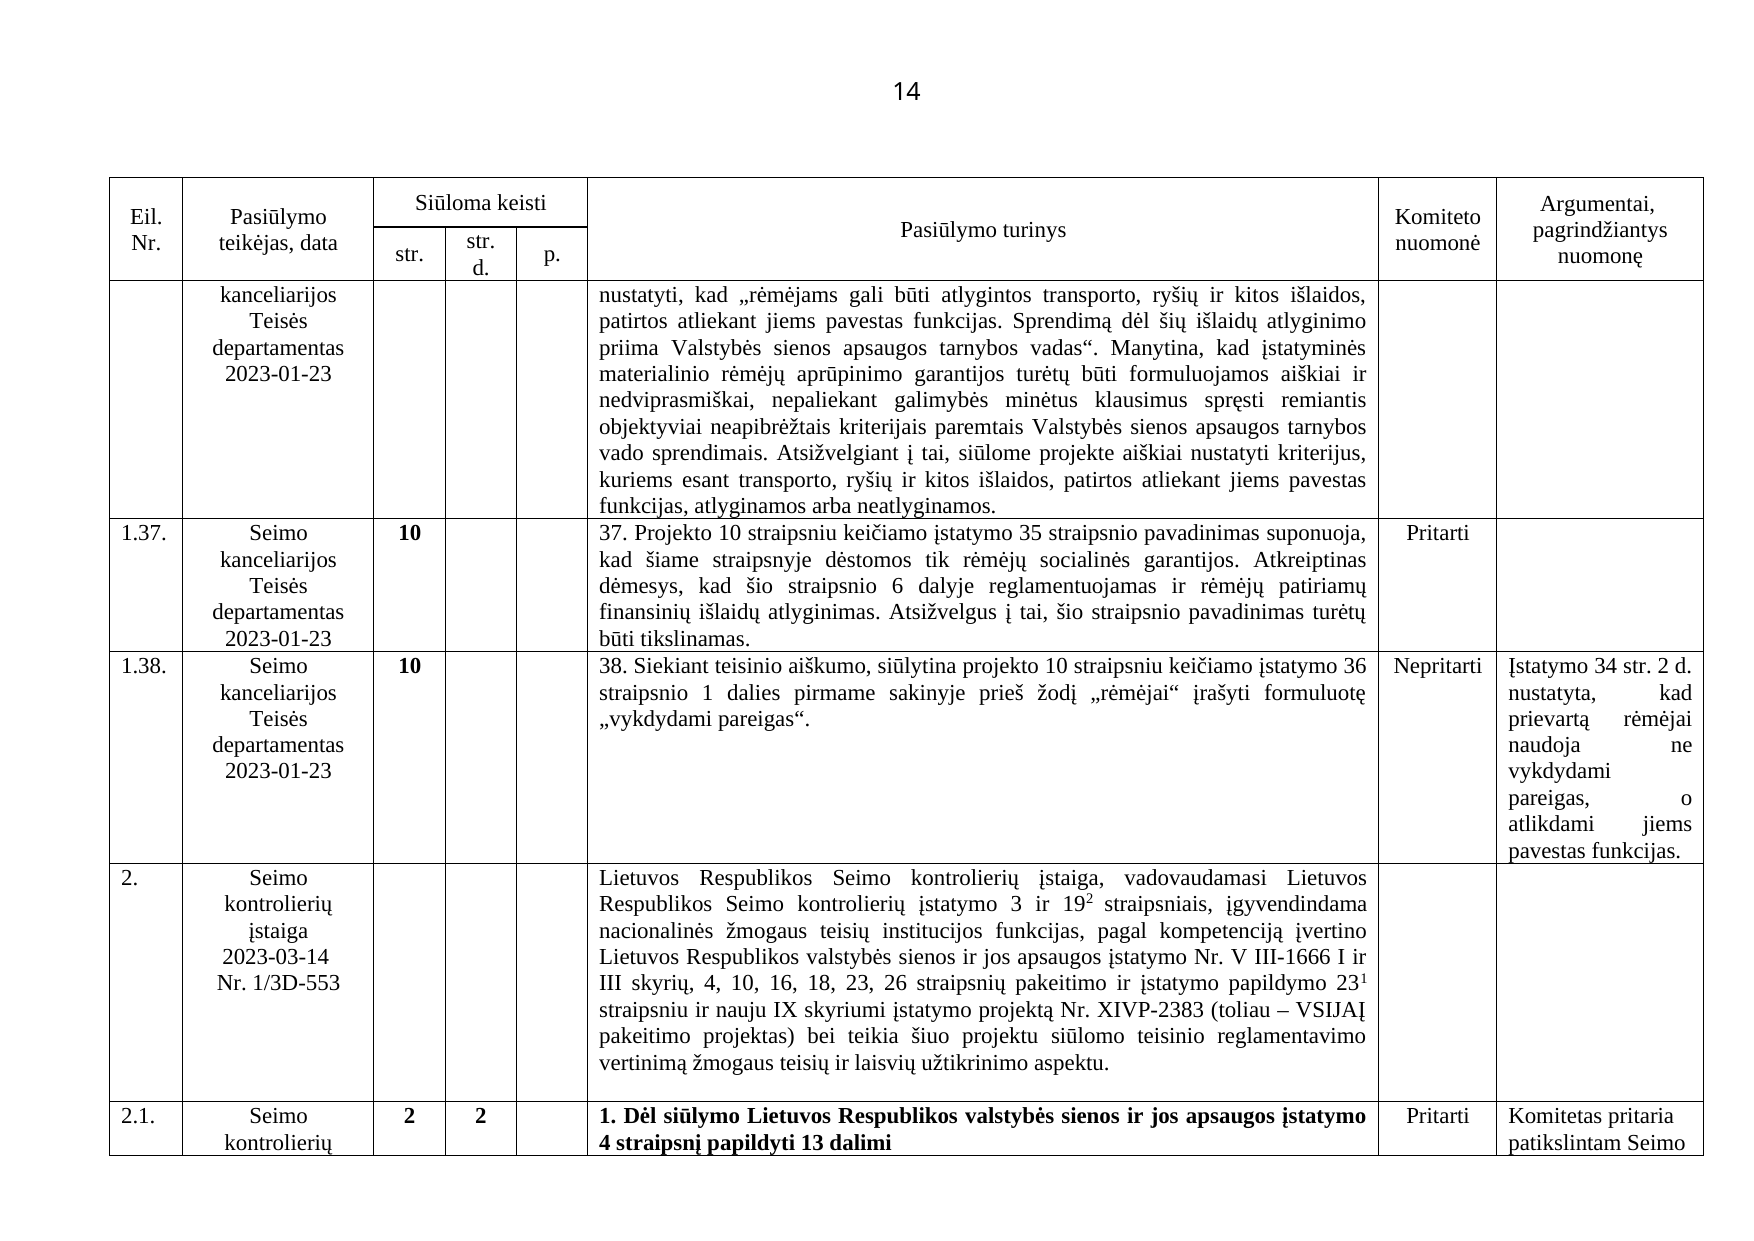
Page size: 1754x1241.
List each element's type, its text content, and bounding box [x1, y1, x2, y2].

table_cell [517, 864, 587, 1101]
table_cell [1379, 864, 1496, 1101]
table_cell 10 [374, 519, 445, 651]
table_header Siūloma keisti [374, 178, 587, 226]
table_cell Lietuvos Respublikos Seimo kontrolierių įstaiga, vadovaudamasi Lietuvos Respublikos Seimo kontrolierių įstatymo 3 ir 192 straipsniais, įgyvendindama nacionalinės žmogaus teisių institucijos funkcijas, pagal kompetenciją įvertino Lietuvos Respublikos valstybės sienos ir jos apsaugos įstatymo Nr. V III-1666 I ir III skyrių, 4, 10, 16, 18, 23, 26 straipsnių pakeitimo ir įstatymo papildymo 231 straipsniu ir nauju IX skyriumi įstatymo projektą Nr. XIVP-2383 (toliau – VSIJAĮ pakeitimo projektas) bei teikia šiuo projektu siūlomo teisinio reglamentavimo vertinimą žmogaus teisių ir laisvių užtikrinimo aspektu. [588, 864, 1378, 1101]
table_cell 1. Dėl siūlymo Lietuvos Respublikos valstybės sienos ir jos apsaugos įstatymo 4 straipsnį papildyti 13 dalimi [588, 1102, 1378, 1155]
table_cell [517, 652, 587, 863]
table_cell 2 [446, 1102, 516, 1155]
table_cell Pritarti [1379, 1102, 1496, 1155]
table_cell 1.37. [110, 519, 182, 651]
table_cell kanceliarijos Teisės departamentas 2023-01-23 [183, 281, 373, 518]
table_cell nustatyti, kad „rėmėjams gali būti atlygintos transporto, ryšių ir kitos išlaidos, patirtos atliekant jiems pavestas funkcijas. Sprendimą dėl šių išlaidų atlyginimo priima Valstybės sienos apsaugos tarnybos vadas“. Manytina, kad įstatyminės materialinio rėmėjų aprūpinimo garantijos turėtų būti formuluojamos aiškiai ir nedviprasmiškai, nepaliekant galimybės minėtus klausimus spręsti remiantis objektyviai neapibrėžtais kriterijais paremtais Valstybės sienos apsaugos tarnybos vado sprendimais. Atsižvelgiant į tai, siūlome projekte aiškiai nustatyti kriterijus, kuriems esant transporto, ryšių ir kitos išlaidos, patirtos atliekant jiems pavestas funkcijas, atlyginamos arba neatlyginamos. [588, 281, 1378, 518]
table_cell [517, 1102, 587, 1155]
table_cell [374, 864, 445, 1101]
table_cell Komitetas pritaria patikslintam Seimo [1497, 1102, 1703, 1155]
table_header Eil. Nr. [110, 178, 182, 280]
table_cell [1497, 519, 1703, 651]
table_cell Seimo kanceliarijos Teisės departamentas 2023-01-23 [183, 519, 373, 651]
table_cell [374, 281, 445, 518]
table_cell [1379, 281, 1496, 518]
table_cell [1497, 864, 1703, 1101]
table_header Pasiūlymo teikėjas, data [183, 178, 373, 280]
table_header Argumentai, pagrindžiantys nuomonę [1497, 178, 1703, 280]
table_cell 10 [374, 652, 445, 863]
table_cell Seimo kontrolierių [183, 1102, 373, 1155]
table_cell [1497, 281, 1703, 518]
table_cell 37. Projekto 10 straipsniu keičiamo įstatymo 35 straipsnio pavadinimas suponuoja, kad šiame straipsnyje dėstomos tik rėmėjų socialinės garantijos. Atkreiptinas dėmesys, kad šio straipsnio 6 dalyje reglamentuojamas ir rėmėjų patiriamų finansinių išlaidų atlyginimas. Atsižvelgus į tai, šio straipsnio pavadinimas turėtų būti tikslinamas. [588, 519, 1378, 651]
table_cell Įstatymo 34 str. 2 d. nustatyta, kad prievartą rėmėjai naudoja ne vykdydami pareigas, o atlikdami jiems pavestas funkcijas. [1497, 652, 1703, 863]
table_cell Nepritarti [1379, 652, 1496, 863]
table_cell 2. [110, 864, 182, 1101]
table_cell [446, 519, 516, 651]
table_cell Pritarti [1379, 519, 1496, 651]
table_cell 2 [374, 1102, 445, 1155]
table_cell p. [517, 228, 587, 280]
table_cell 2.1. [110, 1102, 182, 1155]
table_cell [110, 281, 182, 518]
table_cell 38. Siekiant teisinio aiškumo, siūlytina projekto 10 straipsniu keičiamo įstatymo 36 straipsnio 1 dalies pirmame sakinyje prieš žodį „rėmėjai“ įrašyti formuluotę „vykdydami pareigas“. [588, 652, 1378, 863]
table_cell [517, 519, 587, 651]
table_cell Seimo kontrolierių įstaiga 2023-03-14 Nr. 1/3D-553 [183, 864, 373, 1101]
table_cell str. d. [446, 228, 516, 280]
table_cell [446, 864, 516, 1101]
table_cell Seimo kanceliarijos Teisės departamentas 2023-01-23 [183, 652, 373, 863]
table_cell [446, 281, 516, 518]
table_cell 1.38. [110, 652, 182, 863]
table_header Komiteto nuomonė [1379, 178, 1496, 280]
table_cell str. [374, 228, 445, 280]
table_header Pasiūlymo turinys [588, 178, 1378, 280]
table_cell [446, 652, 516, 863]
table_cell [517, 281, 587, 518]
